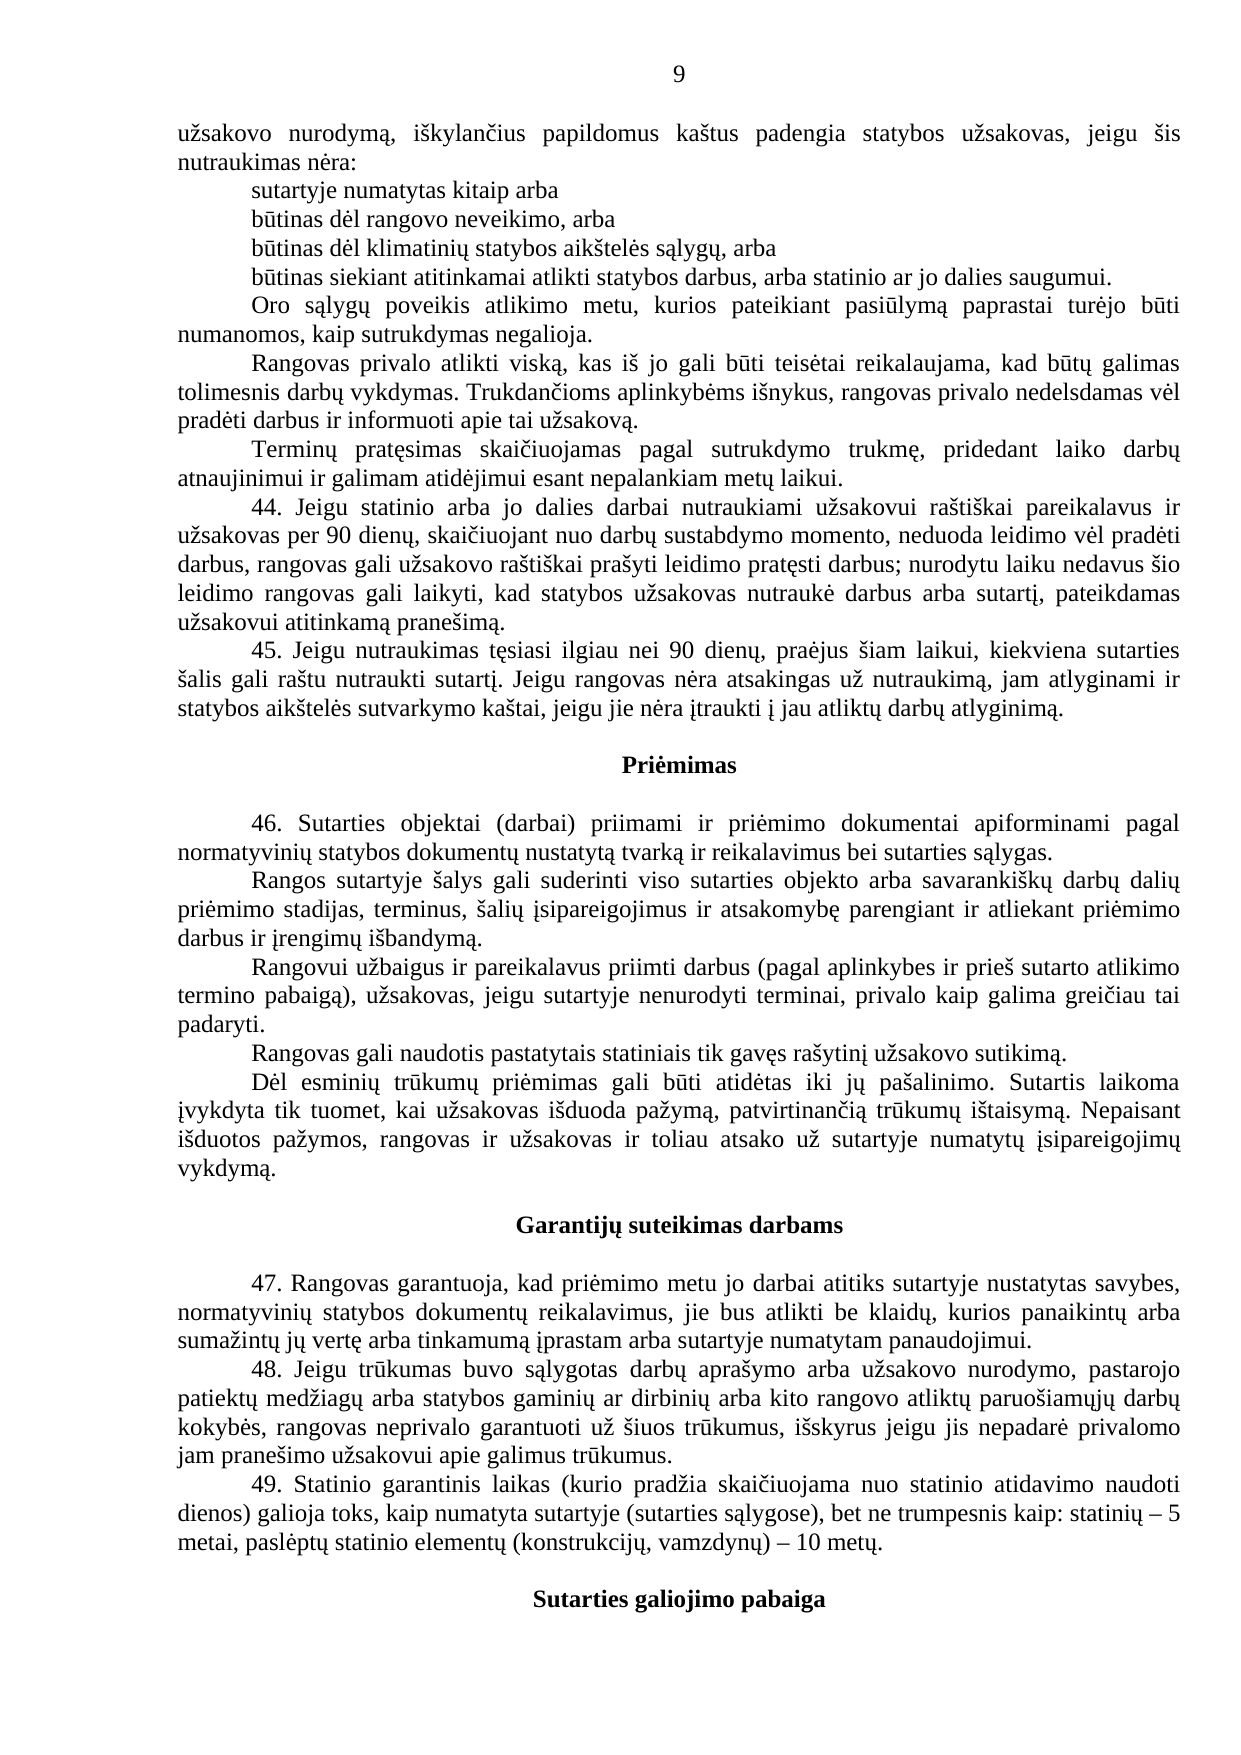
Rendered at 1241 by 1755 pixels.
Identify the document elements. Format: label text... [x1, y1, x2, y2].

text Rangovas privalo atlikti viską, kas iš jo gali būti teisėtai reikalaujama, kad būtų galimas tolimesnis darbų vykdymas. Trukdančioms aplinkybėms išnykus, rangovas privalo nedelsdamas vėl pradėti darbus ir informuoti apie tai užsakovą. [177, 348, 1181, 434]
text Terminų pratęsimas skaičiuojamas pagal sutrukdymo trukmę, pridedant laiko darbų atnaujinimui ir galimam atidėjimui esant nepalankiam metų laikui. [177, 434, 1181, 492]
text Priėmimas [177, 751, 1181, 779]
text Garantijų suteikimas darbams [177, 1211, 1181, 1239]
text Rangovas gali naudotis pastatytais statiniais tik gavęs rašytinį užsakovo sutikimą. [177, 1038, 1181, 1067]
text 44. Jeigu statinio arba jo dalies darbai nutraukiami užsakovui raštiškai pareikalavus ir užsakovas per 90 dienų, skaičiuojant nuo darbų sustabdymo momento, neduoda leidimo vėl pradėti darbus, rangovas gali užsakovo raštiškai prašyti leidimo pratęsti darbus; nurodytu laiku nedavus šio leidimo rangovas gali laikyti, kad statybos užsakovas nutraukė darbus arba sutartį, pateikdamas užsakovui atitinkamą pranešimą. [177, 492, 1181, 636]
text užsakovo nurodymą, iškylančius papildomus kaštus padengia statybos užsakovas, jeigu šis nutraukimas nėra: [177, 118, 1181, 176]
text 46. Sutarties objektai (darbai) priimami ir priėmimo dokumentai apiforminami pagal normatyvinių statybos dokumentų nustatytą tvarką ir reikalavimus bei sutarties sąlygas. [177, 808, 1181, 866]
text Oro sąlygų poveikis atlikimo metu, kurios pateikiant pasiūlymą paprastai turėjo būti numanomos, kaip sutrukdymas negalioja. [177, 291, 1181, 348]
text Dėl esminių trūkumų priėmimas gali būti atidėtas iki jų pašalinimo. Sutartis laikoma įvykdyta tik tuomet, kai užsakovas išduoda pažymą, patvirtinančią trūkumų ištaisymą. Nepaisant išduotos pažymos, rangovas ir užsakovas ir toliau atsako už sutartyje numatytų įsipareigojimų vykdymą. [177, 1067, 1181, 1182]
text būtinas siekiant atitinkamai atlikti statybos darbus, arba statinio ar jo dalies saugumui. [177, 262, 1181, 291]
text 47. Rangovas garantuoja, kad priėmimo metu jo darbai atitiks sutartyje nustatytas savybes, normatyvinių statybos dokumentų reikalavimus, jie bus atlikti be klaidų, kurios panaikintų arba sumažintų jų vertę arba tinkamumą įprastam arba sutartyje numatytam panaudojimui. [177, 1268, 1181, 1354]
text būtinas dėl rangovo neveikimo, arba [177, 204, 1181, 233]
text Sutarties galiojimo pabaiga [177, 1584, 1181, 1613]
text 49. Statinio garantinis laikas (kurio pradžia skaičiuojama nuo statinio atidavimo naudoti dienos) galioja toks, kaip numatyta sutartyje (sutarties sąlygose), bet ne trumpesnis kaip: statinių – 5 metai, paslėptų statinio elementų (konstrukcijų, vamzdynų) – 10 metų. [177, 1469, 1181, 1556]
text 45. Jeigu nutraukimas tęsiasi ilgiau nei 90 dienų, praėjus šiam laikui, kiekviena sutarties šalis gali raštu nutraukti sutartį. Jeigu rangovas nėra atsakingas už nutraukimą, jam atlyginami ir statybos aikštelės sutvarkymo kaštai, jeigu jie nėra įtraukti į jau atliktų darbų atlyginimą. [177, 636, 1181, 722]
text 48. Jeigu trūkumas buvo sąlygotas darbų aprašymo arba užsakovo nurodymo, pastarojo patiektų medžiagų arba statybos gaminių ar dirbinių arba kito rangovo atliktų paruošiamųjų darbų kokybės, rangovas neprivalo garantuoti už šiuos trūkumus, išskyrus jeigu jis nepadarė privalomo jam pranešimo užsakovui apie galimus trūkumus. [177, 1354, 1181, 1469]
text sutartyje numatytas kitaip arba [177, 176, 1181, 204]
text Rangovui užbaigus ir pareikalavus priimti darbus (pagal aplinkybes ir prieš sutarto atlikimo termino pabaigą), užsakovas, jeigu sutartyje nenurodyti terminai, privalo kaip galima greičiau tai padaryti. [177, 952, 1181, 1038]
text Rangos sutartyje šalys gali suderinti viso sutarties objekto arba savarankiškų darbų dalių priėmimo stadijas, terminus, šalių įsipareigojimus ir atsakomybę parengiant ir atliekant priėmimo darbus ir įrengimų išbandymą. [177, 866, 1181, 952]
text būtinas dėl klimatinių statybos aikštelės sąlygų, arba [177, 233, 1181, 262]
